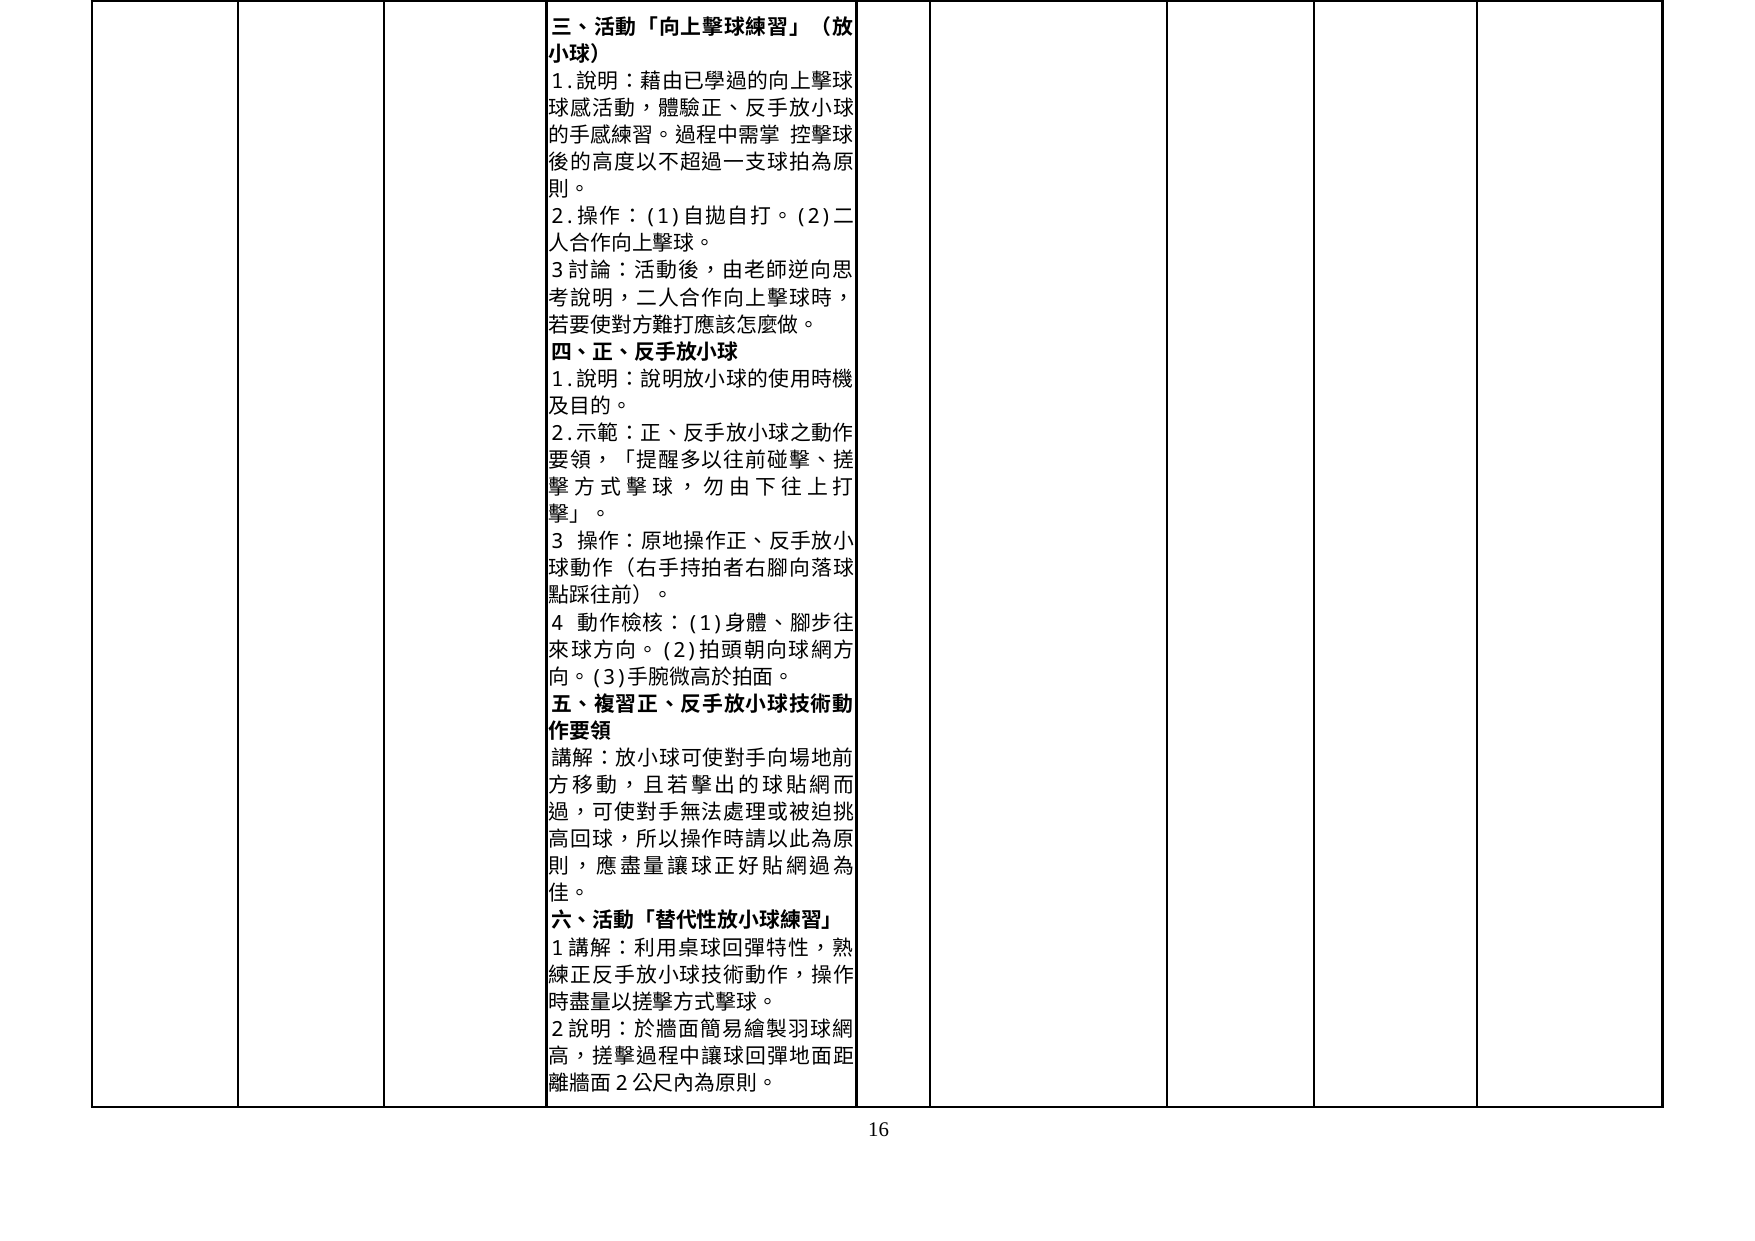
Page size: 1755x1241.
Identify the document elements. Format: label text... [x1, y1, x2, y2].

table_cell [1315, 2, 1476, 1106]
table_cell [93, 2, 237, 1106]
table_cell [858, 2, 929, 1106]
table_cell [1168, 2, 1313, 1106]
table_cell [1478, 2, 1661, 1106]
table_cell [931, 2, 1166, 1106]
table_cell [385, 2, 545, 1106]
table_cell [239, 2, 383, 1106]
table_cell 三、活動「向上擊球練習」（放小球） 1.說明：藉由已學過的向上擊球球感活動，體驗正、反手放小球的手感練習。過程中需掌 控擊球後的高度以不超過一支球拍為原則。 2.操作：(1)自拋自打。(2)二人合作向上擊球。 3討論：活動後，由老師逆向思考說明，二人合作向上擊球時，若要使對方難打應該怎麼做。 四、正、反手放小球 1.說明：說明放小球的使用時機及目的。 2.示範：正、反手放小球之動作要領，「提醒多以往前碰擊、搓擊方式擊球，勿由下往上打擊」。 3 操作：原地操作正、反手放小球動作（右手持拍者右腳向落球點踩往前）。 4 動作檢核：(1)身體、腳步往來球方向。(2)拍頭朝向球網方向。(3)手腕微高於拍面。 五、複習正、反手放小球技術動作要領 講解：放小球可使對手向場地前方移動，且若擊出的球貼網而過，可使對手無法處理或被迫挑高回球，所以操作時請以此為原則，應盡量讓球正好貼網過為佳。 六、活動「替代性放小球練習」 1講解：利用桌球回彈特性，熟練正反手放小球技術動作，操作時盡量以搓擊方式擊球。 2說明：於牆面簡易繪製羽球網高，搓擊過程中讓球回彈地面距離牆面2公尺內為原則。 [548, 2, 855, 1106]
